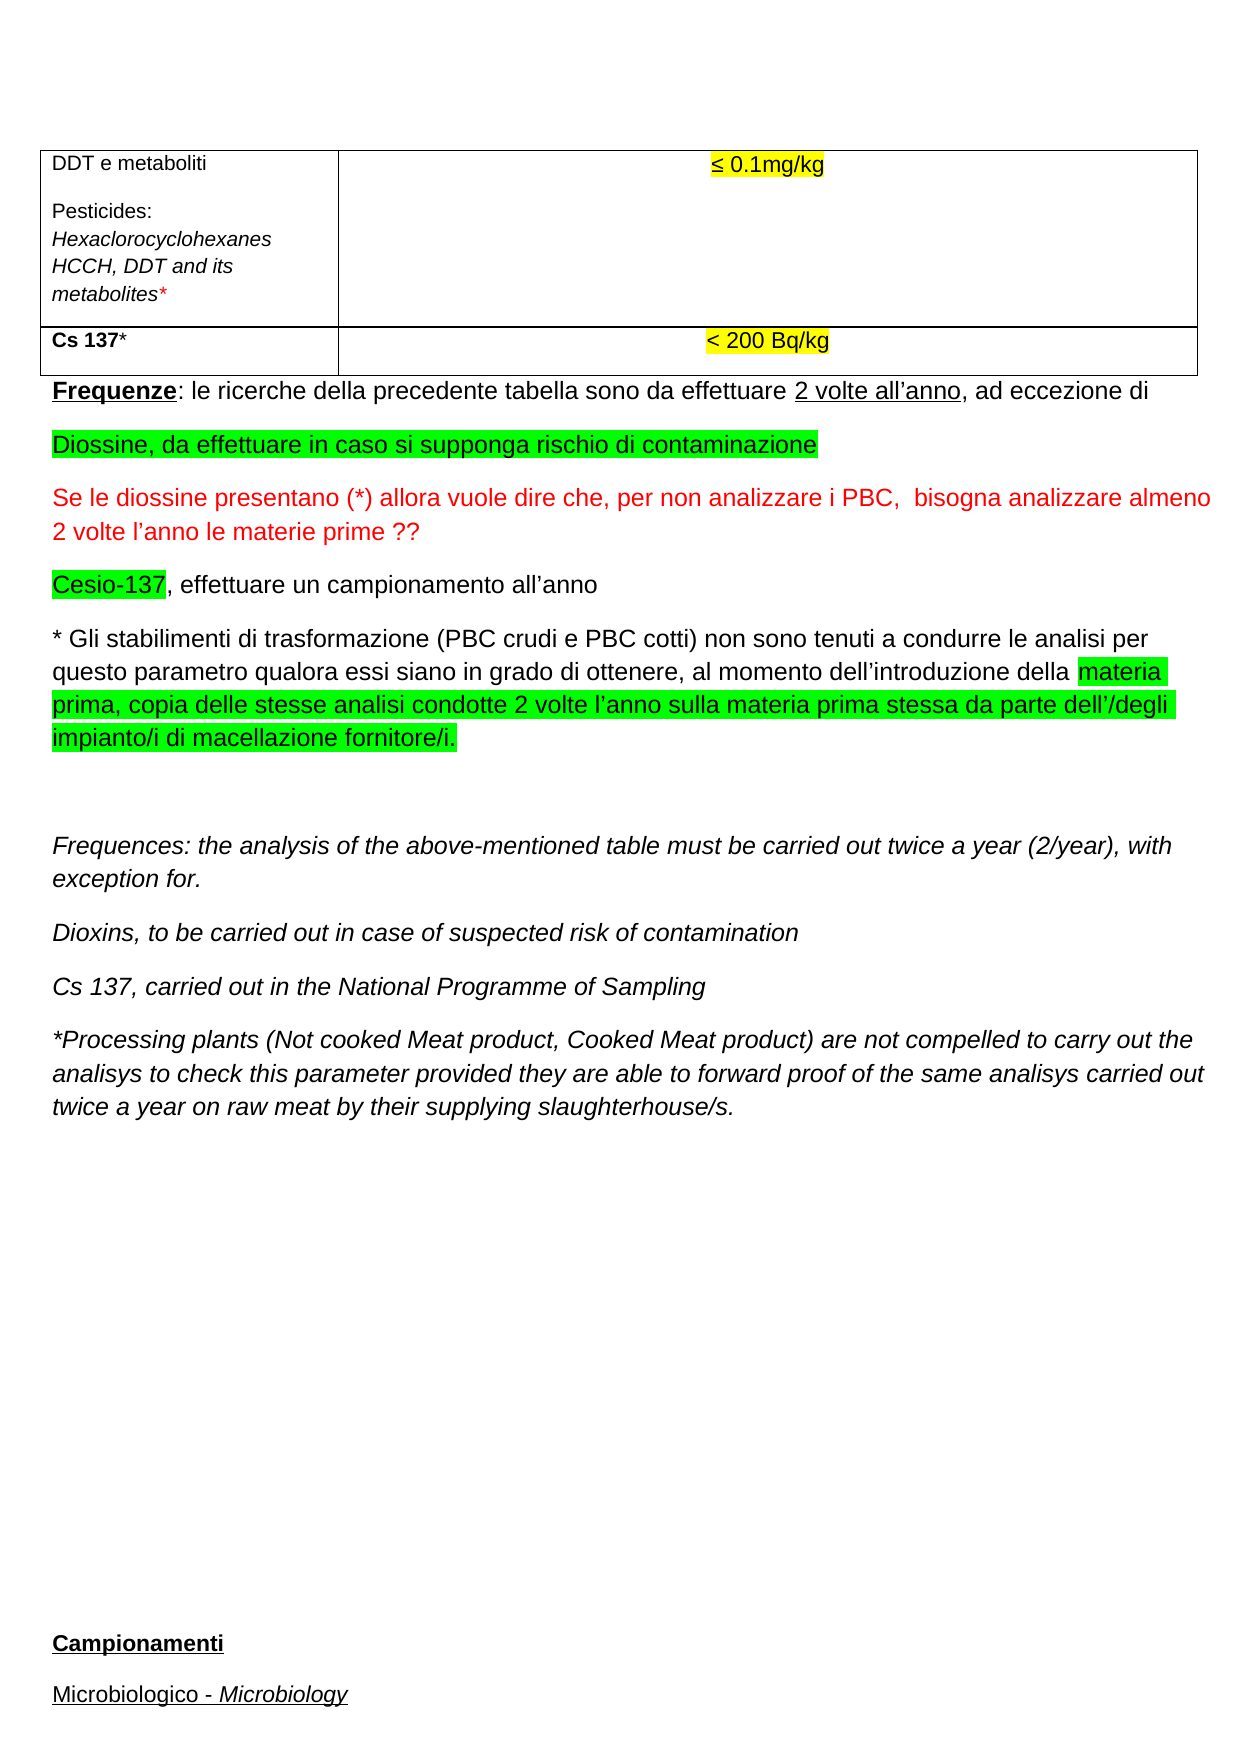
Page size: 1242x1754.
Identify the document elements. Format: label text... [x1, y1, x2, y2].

text Microbiologico - Microbiology [52, 1681, 1217, 1707]
table_cell < 200 Bq/kg [339, 328, 1197, 375]
text Cesio-137, effettuare un campionamento all’anno [52, 570, 1217, 599]
table_cell DDT e metaboliti Pesticides: Hexaclorocyclohexanes HCCH, DDT and its metabolites* [41, 151, 338, 326]
text Frequences: the analysis of the above-mentioned table must be carried out twice a year (2/year), with exception for. [52, 831, 1217, 893]
text Frequenze: le ricerche della precedente tabella sono da effettuare 2 volte all’anno, ad eccezione di [52, 376, 1217, 404]
table_cell ≤ 0.1mg/kg [339, 151, 1197, 326]
text Cs 137, carried out in the National Programme of Sampling [52, 972, 1217, 1000]
text Diossine, da effettuare in caso si supponga rischio di contaminazione [52, 429, 1217, 458]
text *Processing plants (Not cooked Meat product, Cooked Meat product) are not compelled to carry out the analisys to check this parameter provided they are able to forward proof of the same analisys carried out twice a year on raw meat by their supplying slaughterhouse/s. [52, 1026, 1217, 1120]
text Se le diossine presentano (*) allora vuole dire che, per non analizzare i PBC, bisogna analizzare almeno 2 volte l’anno le materie prime ?? [52, 483, 1217, 545]
text * Gli stabilimenti di trasformazione (PBC crudi e PBC cotti) non sono tenuti a condurre le analisi per questo parametro qualora essi siano in grado di ottenere, al momento dell’introduzione della materia prima, copia delle stesse analisi condotte 2 volte l’anno sulla materia prima stessa da parte dell’/degli impianto/i di macellazione fornitore/i. [52, 624, 1217, 752]
text Dioxins, to be carried out in case of suspected risk of contamination [52, 918, 1217, 947]
table_cell Cs 137* [41, 328, 338, 375]
text Campionamenti [52, 1630, 1217, 1656]
